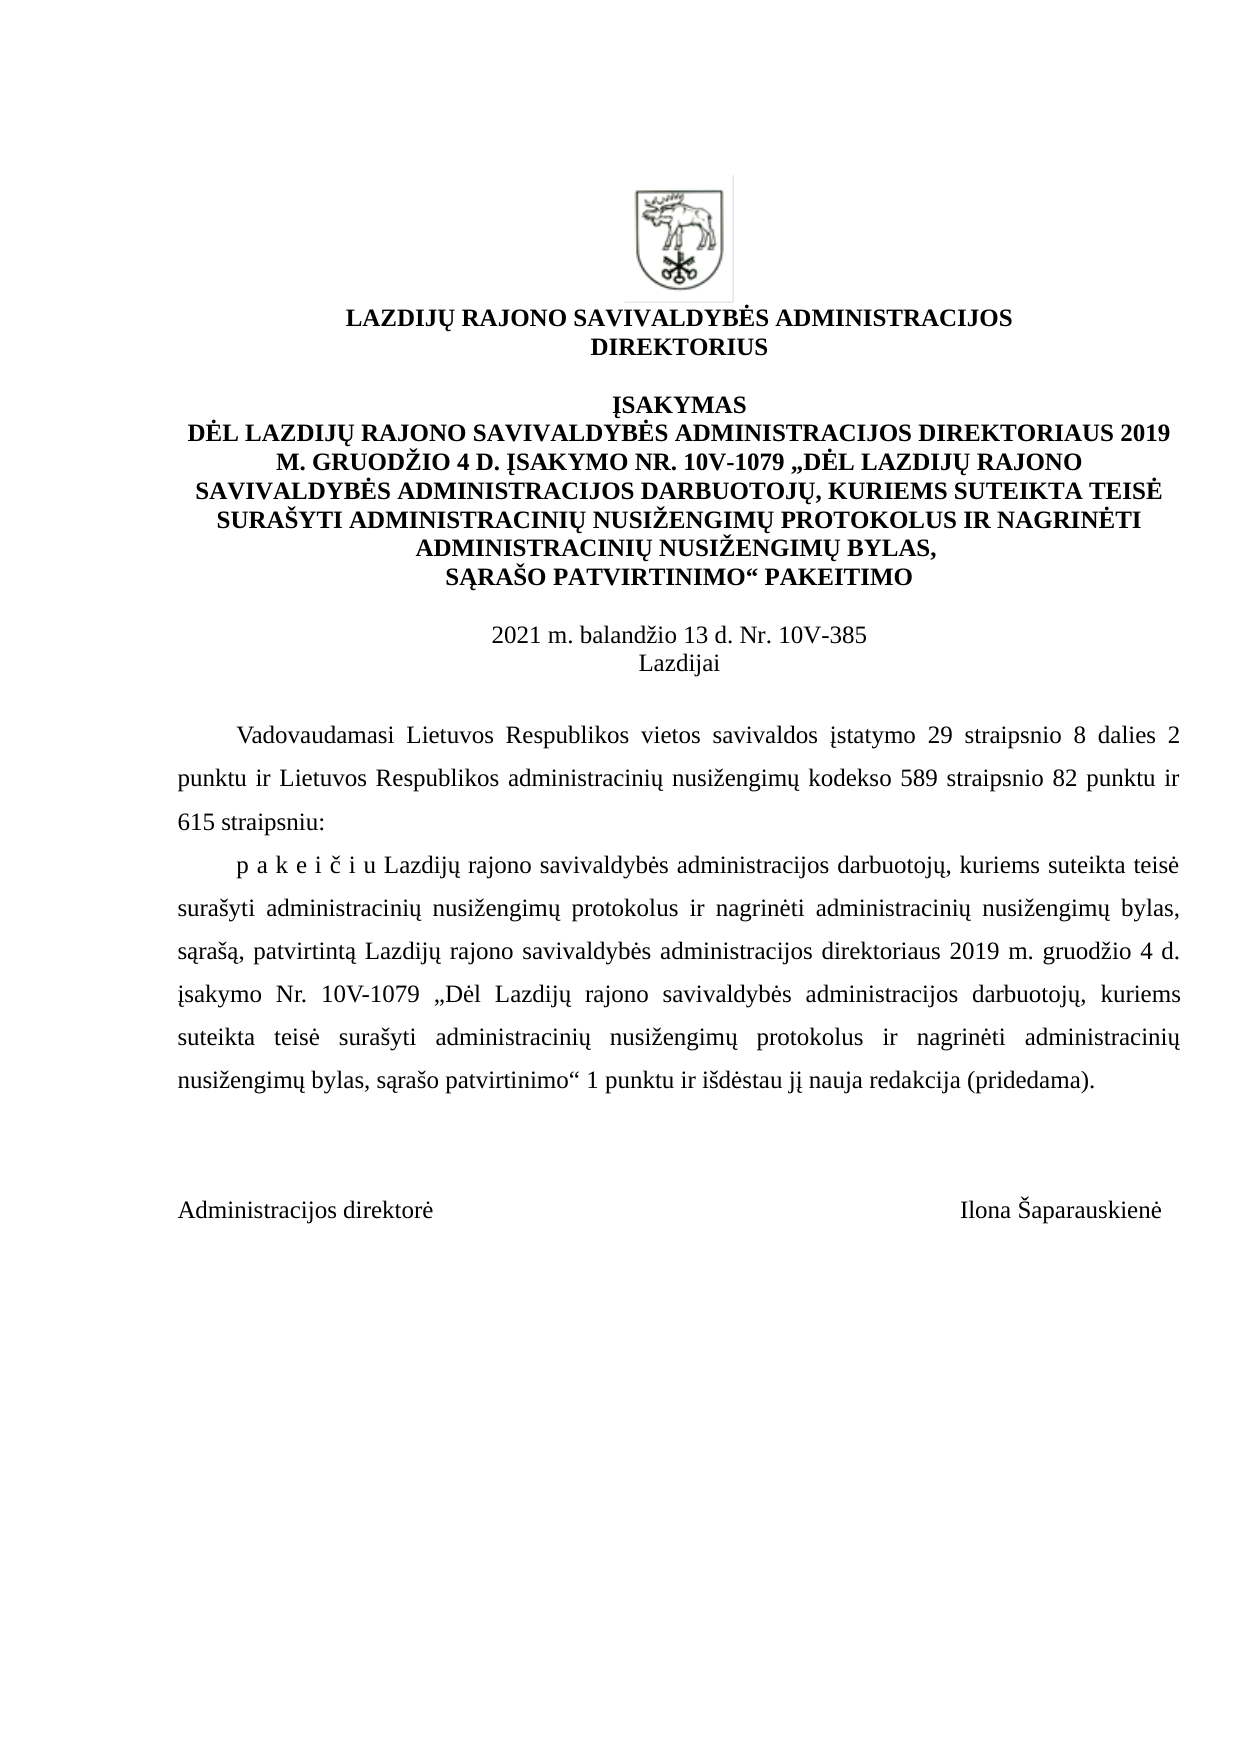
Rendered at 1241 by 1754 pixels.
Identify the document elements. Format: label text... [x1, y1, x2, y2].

text Vadovaudamasi Lietuvos Respublikos vietos savivaldos įstatymo 29 straipsnio 8 dalies 2 punktu ir Lietuvos Respublikos administracinių nusižengimų kodekso 589 straipsnio 82 punktu ir 615 straipsniu: [177, 720, 1181, 835]
text p a k e i č i u Lazdijų rajono savivaldybės administracijos darbuotojų, kuriems suteikta teisė surašyti administracinių nusižengimų protokolus ir nagrinėti administracinių nusižengimų bylas, sąrašą, patvirtintą Lazdijų rajono savivaldybės administracijos direktoriaus 2019 m. gruodžio 4 d. įsakymo Nr. 10V-1079 „Dėl Lazdijų rajono savivaldybės administracijos darbuotojų, kuriems suteikta teisė surašyti administracinių nusižengimų protokolus ir nagrinėti administracinių nusižengimų bylas, sąrašo patvirtinimo“ 1 punktu ir išdėstau jį nauja redakcija (pridedama). [177, 850, 1181, 1094]
text ĮSAKYMAS [177, 390, 1181, 418]
text DĖL LAZDIJŲ RAJONO SAVIVALDYBĖS ADMINISTRACIJOS DIREKTORIAUS 2019 M. GRUODŽIO 4 D. ĮSAKYMO NR. 10V-1079 „DĖL LAZDIJŲ RAJONO SAVIVALDYBĖS ADMINISTRACIJOS DARBUOTOJŲ, KURIEMS SUTEIKTA TEISĖ SURAŠYTI ADMINISTRACINIŲ NUSIŽENGIMŲ PROTOKOLUS IR NAGRINĖTI ADMINISTRACINIŲ NUSIŽENGIMŲ BYLAS, [177, 418, 1181, 562]
text DIREKTORIUS [177, 332, 1181, 361]
text Administracijos direktorė Ilona Šaparauskienė [177, 1195, 1181, 1223]
text LAZDIJŲ RAJONO SAVIVALDYBĖS ADMINISTRACIJOS [177, 303, 1181, 332]
text SĄRAŠO PATVIRTINIMO“ PAKEITIMO [177, 562, 1181, 591]
text 2021 m. balandžio 13 d. Nr. 10V-385 [177, 620, 1181, 648]
text Lazdijai [177, 648, 1181, 677]
